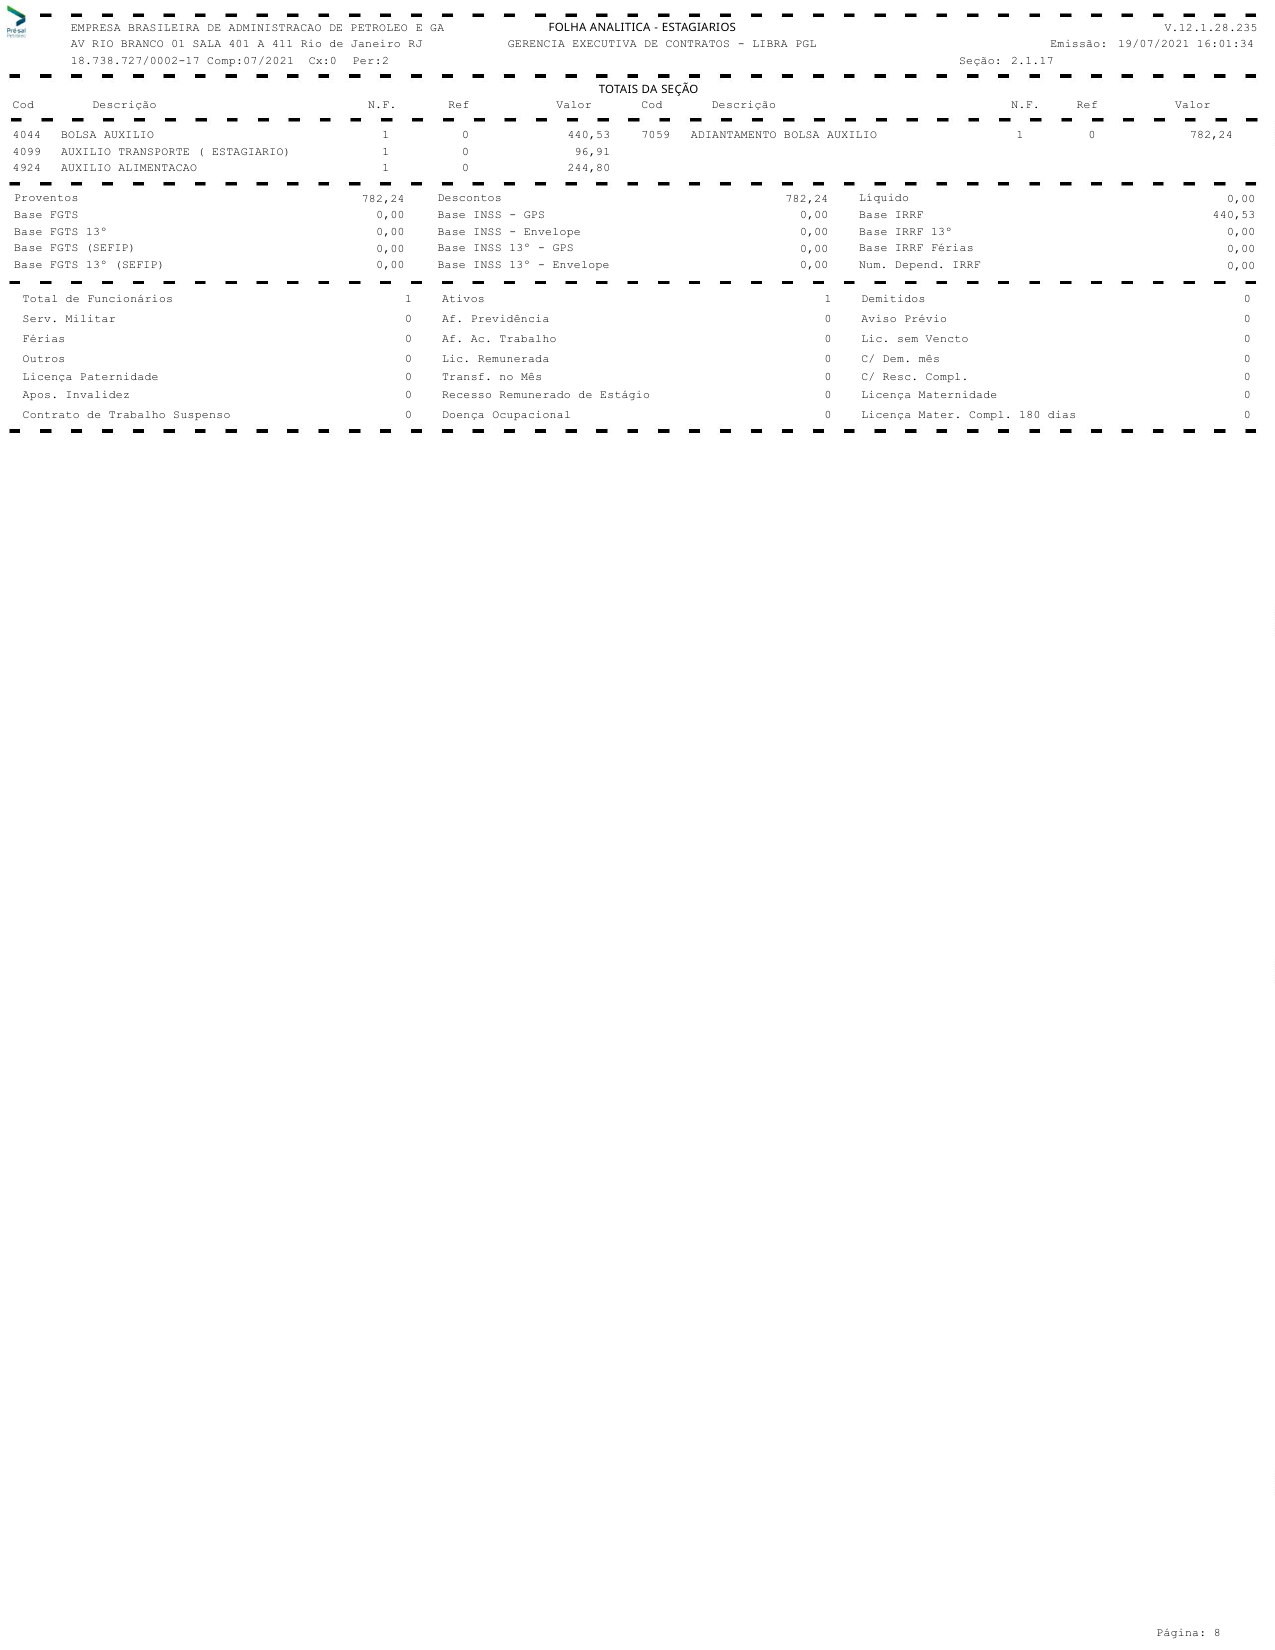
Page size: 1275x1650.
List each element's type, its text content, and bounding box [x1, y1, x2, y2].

text Base IRRF Férias [859, 241, 999, 254]
text 0,00 [1227, 191, 1273, 205]
text Base INSS - GPS [437, 207, 562, 221]
text Base INSS 13º - Envelope [437, 257, 635, 271]
text Doença Ocupacional [442, 408, 675, 422]
text 4 [12, 161, 19, 174]
text BOLSA AUXILIO [61, 128, 171, 141]
text 7059 [641, 128, 687, 141]
text Férias [22, 332, 83, 345]
text 782,24 [1190, 128, 1250, 141]
text N.F. [368, 97, 414, 111]
text 044 [19, 128, 58, 141]
text 1 [382, 128, 406, 141]
text Total de Funcionários [22, 292, 196, 305]
text Recesso Remunerado de Estágio [442, 388, 675, 402]
text EMPRESA BRASILEIRA DE ADMINISTRACAO DE PETROLEO E GA [71, 20, 469, 34]
text Cod [641, 97, 680, 111]
text Apos. Invalidez [22, 388, 179, 402]
text 244,80 [567, 161, 627, 174]
text Lic. Remunerada [442, 352, 574, 365]
text TOTAIS DA SEÇÃO [598, 82, 723, 96]
text 0,00 [1227, 242, 1273, 255]
text 4 [12, 144, 19, 158]
text 0,00 [800, 241, 846, 255]
text 1 [382, 161, 406, 174]
text 0 [1244, 352, 1268, 365]
text 0,00 [1227, 258, 1273, 272]
text Base INSS 13º - GPS [437, 241, 603, 254]
text 0 [462, 161, 486, 174]
text 0,00 [376, 225, 422, 238]
text Base INSS - Envelope [437, 224, 603, 238]
text 0 [405, 370, 429, 383]
text 0 [1244, 370, 1268, 383]
picture [0, 0, 1275, 1650]
text 0 [1244, 312, 1268, 325]
text N.F. [1011, 97, 1057, 111]
text 0,00 [800, 225, 846, 238]
text FOLHA ANALITICA - ESTAGIARIOS [548, 20, 782, 34]
text 1 [824, 292, 849, 305]
text Cod [12, 97, 51, 111]
text Descrição [711, 97, 793, 111]
text 0 [824, 408, 849, 422]
text 0 [462, 144, 486, 158]
text 1 [71, 53, 78, 67]
text 440,53 [567, 128, 627, 141]
text 0 [824, 312, 849, 325]
text GERENCIA EXECUTIVA DE CONTRATOS - LIBRA PGL [508, 37, 842, 50]
text 0 [824, 332, 849, 345]
text 19/07/2021 16:01:34 [1118, 37, 1275, 50]
text Base IRRF [859, 207, 941, 221]
text Base FGTS (SEFIP) [14, 241, 188, 254]
text Af. Previdência [442, 312, 567, 325]
text Descontos [437, 191, 519, 204]
text 1 [1016, 128, 1057, 141]
text 099 [19, 144, 58, 158]
text 96,91 [574, 144, 627, 158]
text 0 [1088, 128, 1115, 141]
text Af. Ac. Trabalho [442, 332, 574, 345]
text 0 [405, 312, 429, 325]
text Licença Mater. Compl. 180 dias [861, 408, 1102, 422]
text Ref [448, 97, 487, 111]
text 0 [462, 128, 486, 141]
text 1 [405, 292, 429, 305]
text 0 [824, 352, 849, 365]
text 0 [824, 370, 849, 383]
text Valor [556, 97, 609, 111]
text 0 [1244, 292, 1268, 305]
text Transf. no Mês [442, 370, 574, 383]
text Num. Depend. IRRF [859, 257, 999, 271]
text Base FGTS 13º (SEFIP) [14, 257, 188, 271]
text 0 [405, 388, 429, 402]
text 782,24 [785, 191, 846, 205]
text 0 [405, 332, 429, 345]
text 0,00 [1227, 225, 1273, 238]
text Aviso Prévio [861, 312, 964, 325]
text Ativos [442, 292, 502, 305]
text Serv. Militar [22, 312, 196, 325]
text Valor [1175, 97, 1228, 111]
text Lic. sem Vencto [861, 332, 986, 345]
text 0,00 [800, 208, 846, 222]
text Seção: 2.1.17 [959, 53, 1130, 67]
text 0,00 [376, 241, 422, 255]
text Base FGTS 13º [14, 224, 188, 238]
text 0 [1244, 332, 1268, 345]
text Ref [1076, 97, 1115, 111]
text 782,24 [362, 191, 422, 205]
text Proventos [14, 191, 96, 204]
text 440,53 [1212, 208, 1273, 222]
text Licença Paternidade [22, 370, 179, 383]
text 0 [824, 388, 849, 402]
text 0,00 [376, 258, 422, 272]
text Descrição [92, 97, 174, 111]
text Página: 8 [1156, 1626, 1237, 1639]
text 8.738.727/0002-17 Comp:07/2021 Cx:0 Per:2 [78, 53, 414, 67]
text Emissão: [1050, 37, 1118, 50]
text AUXILIO ALIMENTACAO [61, 161, 316, 174]
text Outros [22, 352, 83, 365]
text 1 [382, 144, 406, 158]
text Contrato de Trabalho Suspenso [22, 408, 256, 422]
text Base IRRF 13º [859, 224, 999, 238]
text C/ Dem. mês [861, 352, 986, 365]
text 4 [12, 128, 19, 141]
text 0,00 [800, 258, 846, 272]
text AUXILIO TRANSPORTE ( ESTAGIARIO) [61, 144, 316, 158]
text 0 [1244, 388, 1268, 402]
text 0 [405, 352, 429, 365]
text V.12.1.28.235 [1164, 20, 1275, 34]
text Licença Maternidade [861, 388, 1018, 402]
text Base FGTS [14, 207, 96, 221]
text AV RIO BRANCO 01 SALA 401 A 411 Rio de Janeiro RJ [71, 37, 469, 50]
text 0 [1244, 408, 1268, 422]
text 924 [19, 161, 58, 174]
text ADIANTAMENTO BOLSA AUXILIO [691, 128, 902, 141]
text 0,00 [376, 208, 422, 222]
text C/ Resc. Compl. [861, 370, 1018, 383]
text Demitidos [861, 292, 943, 305]
text 0 [405, 408, 429, 422]
text Líquido [859, 191, 926, 204]
